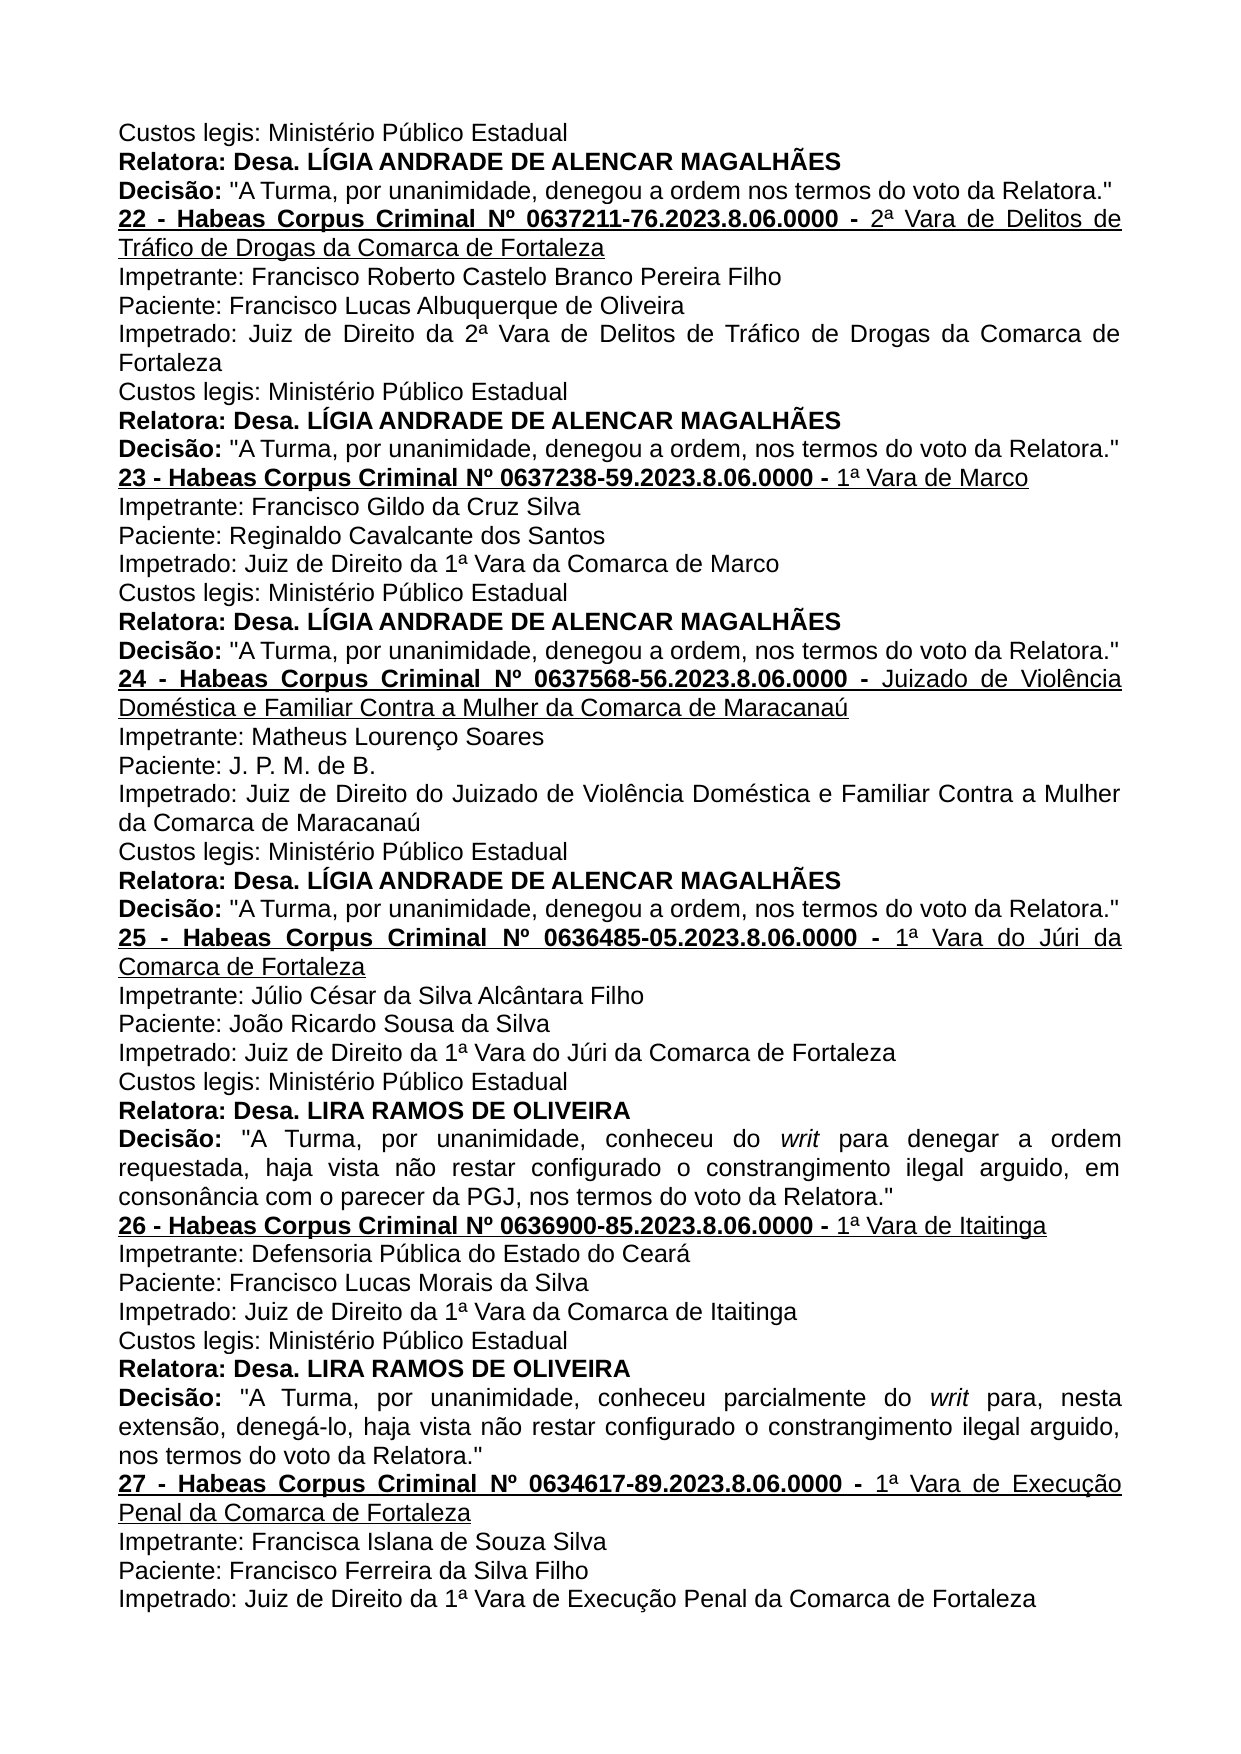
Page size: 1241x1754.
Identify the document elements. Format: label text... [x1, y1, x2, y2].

text Tráfico de Drogas da Comarca de Fortaleza [118, 231, 1122, 262]
text Custos legis: Ministério Público Estadual [118, 837, 1122, 866]
text Decisão: "A Turma, por unanimidade, conheceu do writ para denegar a ordem requestada, haja vista não restar configurado o constrangimento ilegal arguido, em consonância com o parecer da PGJ, nos termos do voto da Relatora." [118, 1124, 1122, 1211]
text 25 - Habeas Corpus Criminal Nº 0636485-05.2023.8.06.0000 - 1ª Vara do Júri da [118, 923, 1122, 948]
text Paciente: Francisco Lucas Albuquerque de Oliveira [118, 291, 1122, 319]
text Comarca de Fortaleza [118, 949, 1122, 981]
text Impetrado: Juiz de Direito da 1ª Vara de Execução Penal da Comarca de Fortaleza [118, 1584, 1122, 1613]
text 26 - Habeas Corpus Criminal Nº 0636900-85.2023.8.06.0000 - 1ª Vara de Itaitinga [118, 1211, 1122, 1239]
text Impetrado: Juiz de Direito do Juizado de Violência Doméstica e Familiar Contra a Mulher da Comarca de Maracanaú [118, 779, 1122, 837]
text Paciente: Reginaldo Cavalcante dos Santos [118, 521, 1122, 549]
text Impetrante: Francisca Islana de Souza Silva [118, 1527, 1122, 1556]
text Impetrante: Matheus Lourenço Soares [118, 722, 1122, 751]
text Paciente: J. P. M. de B. [118, 751, 1122, 779]
text Impetrado: Juiz de Direito da 1ª Vara do Júri da Comarca de Fortaleza [118, 1038, 1122, 1067]
text Relatora: Desa. LÍGIA ANDRADE DE ALENCAR MAGALHÃES [118, 607, 1122, 636]
text Decisão: "A Turma, por unanimidade, conheceu parcialmente do writ para, nesta extensão, denegá-lo, haja vista não restar configurado o constrangimento ilegal arguido, nos termos do voto da Relatora." [118, 1383, 1122, 1469]
text Paciente: João Ricardo Sousa da Silva [118, 1009, 1122, 1038]
text Impetrado: Juiz de Direito da 2ª Vara de Delitos de Tráfico de Drogas da Comarca de Fortaleza [118, 319, 1122, 377]
text Relatora: Desa. LÍGIA ANDRADE DE ALENCAR MAGALHÃES [118, 866, 1122, 894]
text Custos legis: Ministério Público Estadual [118, 377, 1122, 406]
text Custos legis: Ministério Público Estadual [118, 578, 1122, 607]
text Impetrado: Juiz de Direito da 1ª Vara da Comarca de Itaitinga [118, 1297, 1122, 1326]
text Paciente: Francisco Ferreira da Silva Filho [118, 1556, 1122, 1584]
text Custos legis: Ministério Público Estadual [118, 1326, 1122, 1354]
text Custos legis: Ministério Público Estadual [118, 1067, 1122, 1096]
text Relatora: Desa. LÍGIA ANDRADE DE ALENCAR MAGALHÃES [118, 406, 1122, 434]
text Custos legis: Ministério Público Estadual [118, 118, 1122, 147]
text Impetrante: Francisco Gildo da Cruz Silva [118, 492, 1122, 521]
text Impetrado: Juiz de Direito da 1ª Vara da Comarca de Marco [118, 549, 1122, 578]
text Relatora: Desa. LIRA RAMOS DE OLIVEIRA [118, 1354, 1122, 1383]
text Relatora: Desa. LÍGIA ANDRADE DE ALENCAR MAGALHÃES [118, 147, 1122, 176]
text Paciente: Francisco Lucas Morais da Silva [118, 1268, 1122, 1297]
text Decisão: "A Turma, por unanimidade, denegou a ordem, nos termos do voto da Relatora." [118, 434, 1122, 463]
text Impetrante: Defensoria Pública do Estado do Ceará [118, 1239, 1122, 1268]
text Decisão: "A Turma, por unanimidade, denegou a ordem, nos termos do voto da Relatora." [118, 636, 1122, 664]
text 22 - Habeas Corpus Criminal Nº 0637211-76.2023.8.06.0000 - 2ª Vara de Delitos de [118, 204, 1122, 229]
text Penal da Comarca de Fortaleza [118, 1496, 1122, 1527]
text Doméstica e Familiar Contra a Mulher da Comarca de Maracanaú [118, 691, 1122, 722]
text Decisão: "A Turma, por unanimidade, denegou a ordem, nos termos do voto da Relatora." [118, 894, 1122, 923]
text Impetrante: Francisco Roberto Castelo Branco Pereira Filho [118, 262, 1122, 291]
text 24 - Habeas Corpus Criminal Nº 0637568-56.2023.8.06.0000 - Juizado de Violência [118, 664, 1122, 689]
text Decisão: "A Turma, por unanimidade, denegou a ordem nos termos do voto da Relatora." [118, 176, 1122, 204]
text 27 - Habeas Corpus Criminal Nº 0634617-89.2023.8.06.0000 - 1ª Vara de Execução [118, 1469, 1122, 1494]
text Relatora: Desa. LIRA RAMOS DE OLIVEIRA [118, 1096, 1122, 1124]
text 23 - Habeas Corpus Criminal Nº 0637238-59.2023.8.06.0000 - 1ª Vara de Marco [118, 463, 1122, 492]
text Impetrante: Júlio César da Silva Alcântara Filho [118, 981, 1122, 1009]
